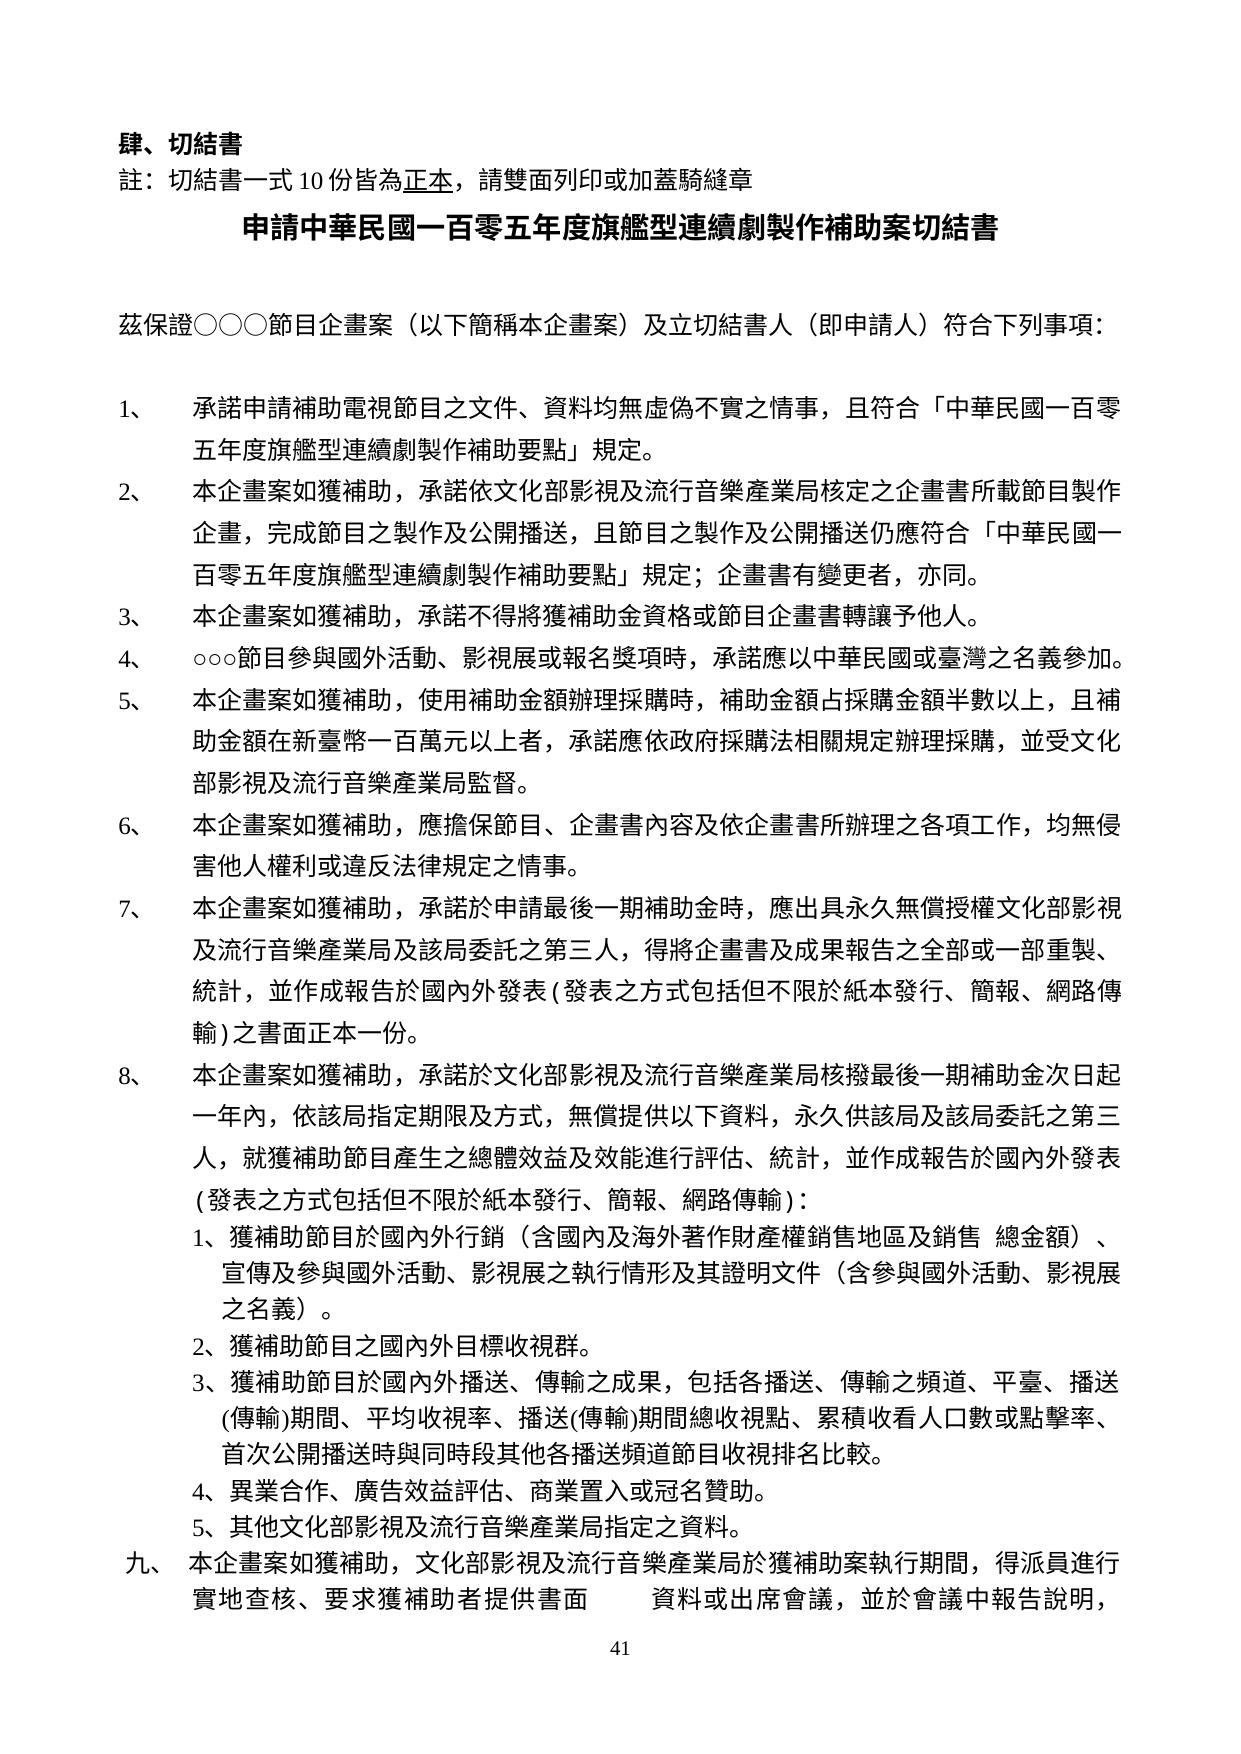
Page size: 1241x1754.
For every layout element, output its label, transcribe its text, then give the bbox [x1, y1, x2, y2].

text 申請中華民國一百零五年度旗艦型連續劇製作補助案切結書 [118, 197, 1122, 249]
text 註：切結書一式10份皆為正本，請雙面列印或加蓋騎縫章 [118, 160, 1122, 197]
list 本企畫案如獲補助，使用補助金額辦理採購時，補助金額占採購金額半數以上，且補助金額在新臺幣一百萬元以上者，承諾應依政府採購法相關規定辦理採購，並受文化部影視及流行音樂產業局監督。 [118, 676, 1122, 801]
text 九、 本企畫案如獲補助，文化部影視及流行音樂產業局於獲補助案執行期間，得派員進行實地查核、要求獲補助者提供書面資料或出席會議，並於會議中報告說明， [118, 1544, 1122, 1616]
text 4、異業合作、廣告效益評估、商業置入或冠名贊助。 [192, 1471, 1122, 1507]
text 肆、切結書 [118, 124, 1122, 160]
list 本企畫案如獲補助，承諾於文化部影視及流行音樂產業局核撥最後一期補助金次日起一年內，依該局指定期限及方式，無償提供以下資料，永久供該局及該局委託之第三人，就獲補助節目產生之總體效益及效能進行評估、統計，並作成報告於國內外發表(發表之方式包括但不限於紙本發行、簡報、網路傳輸)： [118, 1051, 1122, 1217]
list 承諾申請補助電視節目之文件、資料均無虛偽不實之情事，且符合「中華民國一百零五年度旗艦型連續劇製作補助要點」規定。 [118, 384, 1122, 467]
text 茲保證○○○節目企畫案（以下簡稱本企畫案）及立切結書人（即申請人）符合下列事項： [118, 301, 1122, 342]
text 5、其他文化部影視及流行音樂產業局指定之資料。 [192, 1507, 1122, 1544]
text 1、獲補助節目於國內外行銷（含國內及海外著作財產權銷售地區及銷售 總金額）、宣傳及參與國外活動、影視展之執行情形及其證明文件（含參與國外活動、影視展之名義）。 [192, 1217, 1122, 1326]
list 本企畫案如獲補助，應擔保節目、企畫書內容及依企畫書所辦理之各項工作，均無侵害他人權利或違反法律規定之情事。 [118, 801, 1122, 884]
text 2、獲補助節目之國內外目標收視群。 [192, 1326, 1122, 1362]
list 本企畫案如獲補助，承諾於申請最後一期補助金時，應出具永久無償授權文化部影視及流行音樂產業局及該局委託之第三人，得將企畫書及成果報告之全部或一部重製、統計，並作成報告於國內外發表(發表之方式包括但不限於紙本發行、簡報、網路傳輸)之書面正本一份。 [118, 884, 1122, 1051]
list ○○○節目參與國外活動、影視展或報名獎項時，承諾應以中華民國或臺灣之名義參加。 [118, 634, 1122, 676]
text 3、獲補助節目於國內外播送、傳輸之成果，包括各播送、傳輸之頻道、平臺、播送(傳輸)期間、平均收視率、播送(傳輸)期間總收視點、累積收看人口數或點擊率、首次公開播送時與同時段其他各播送頻道節目收視排名比較。 [192, 1362, 1122, 1471]
list 本企畫案如獲補助，承諾依文化部影視及流行音樂產業局核定之企畫書所載節目製作企畫，完成節目之製作及公開播送，且節目之製作及公開播送仍應符合「中華民國一百零五年度旗艦型連續劇製作補助要點」規定；企畫書有變更者，亦同。 [118, 467, 1122, 592]
list 本企畫案如獲補助，承諾不得將獲補助金資格或節目企畫書轉讓予他人。 [118, 592, 1122, 634]
